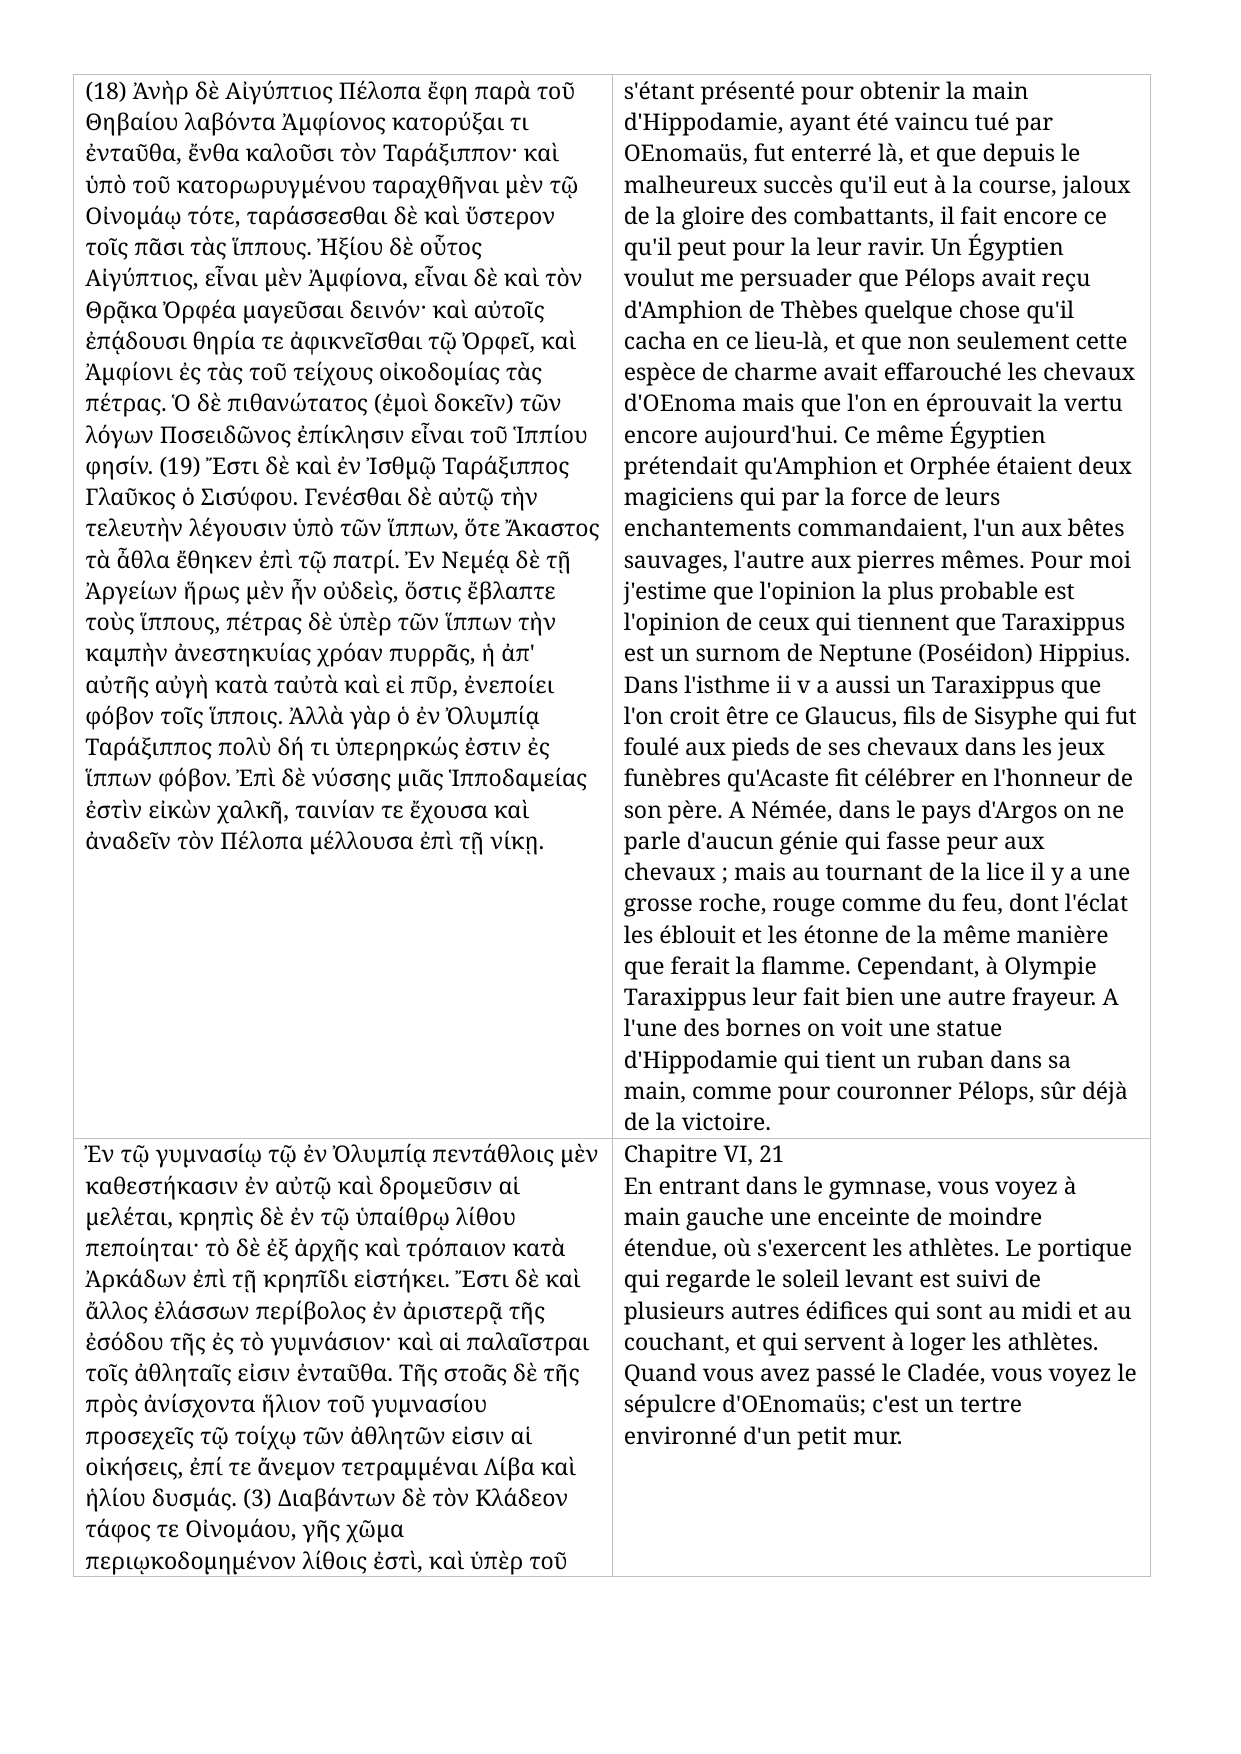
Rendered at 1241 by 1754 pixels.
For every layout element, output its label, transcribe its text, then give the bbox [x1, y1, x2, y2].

table_cell Ἐν τῷ γυμνασίῳ τῷ ἐν Ὀλυμπίᾳ πεντάθλοις μὲν καθεστήκασιν ἐν αὐτῷ καὶ δρομεῦσιν αἱ μελέται, κρηπὶς δὲ ἐν τῷ ὑπαίθρῳ λίθου πεποίηται· τὸ δὲ ἐξ ἀρχῆς καὶ τρόπαιον κατὰ Ἀρκάδων ἐπὶ τῇ κρηπῖδι εἱστήκει. Ἔστι δὲ καὶ ἄλλος ἐλάσσων περίβολος ἐν ἀριστερᾷ τῆς ἐσόδου τῆς ἐς τὸ γυμνάσιον· καὶ αἱ παλαῖστραι τοῖς ἀθληταῖς εἰσιν ἐνταῦθα. Τῆς στοᾶς δὲ τῆς πρὸς ἀνίσχοντα ἥλιον τοῦ γυμνασίου προσεχεῖς τῷ τοίχῳ τῶν ἀθλητῶν εἰσιν αἱ οἰκήσεις, ἐπί τε ἄνεμον τετραμμέναι Λίβα καὶ ἡλίου δυσμάς. (3) Διαβάντων δὲ τὸν Κλάδεον τάφος τε Οἰνομάου, γῆς χῶμα περιῳκοδομημένον λίθοις ἐστὶ, καὶ ὑπὲρ τοῦ [74, 1139, 612, 1576]
table_cell (18) Ἀνὴρ δὲ Αἰγύπτιος Πέλοπα ἔφη παρὰ τοῦ Θηβαίου λαβόντα Ἀμφίονος κατορύξαι τι ἐνταῦθα, ἔνθα καλοῦσι τὸν Ταράξιππον· καὶ ὑπὸ τοῦ κατορωρυγμένου ταραχθῆναι μὲν τῷ Οἰνομάῳ τότε, ταράσσεσθαι δὲ καὶ ὕστερον τοῖς πᾶσι τὰς ἵππους. Ἠξίου δὲ οὗτος Αἰγύπτιος, εἶναι μὲν Ἀμφίονα, εἶναι δὲ καὶ τὸν Θρᾷκα Ὀρφέα μαγεῦσαι δεινόν· καὶ αὐτοῖς ἐπᾴδουσι θηρία τε ἀφικνεῖσθαι τῷ Ὀρφεῖ, καὶ Ἀμφίονι ἐς τὰς τοῦ τείχους οἰκοδομίας τὰς πέτρας. Ὁ δὲ πιθανώτατος (ἐμοὶ δοκεῖν) τῶν λόγων Ποσειδῶνος ἐπίκλησιν εἶναι τοῦ Ἱππίου φησίν. (19) Ἔστι δὲ καὶ ἐν Ἰσθμῷ Ταράξιππος Γλαῦκος ὁ Σισύφου. Γενέσθαι δὲ αὐτῷ τὴν τελευτὴν λέγουσιν ὑπὸ τῶν ἵππων, ὅτε Ἄκαστος τὰ ἆθλα ἔθηκεν ἐπὶ τῷ πατρί. Ἐν Νεμέᾳ δὲ τῇ Ἀργείων ἥρως μὲν ἦν οὐδεὶς, ὅστις ἔβλαπτε τοὺς ἵππους, πέτρας δὲ ὑπὲρ τῶν ἵππων τὴν καμπὴν ἀνεστηκυίας χρόαν πυρρᾶς, ἡ ἀπ' αὐτῆς αὐγὴ κατὰ ταὐτὰ καὶ εἰ πῦρ, ἐνεποίει φόβον τοῖς ἵπποις. Ἀλλὰ γὰρ ὁ ἐν Ὀλυμπίᾳ Ταράξιππος πολὺ δή τι ὑπερηρκώς ἐστιν ἐς ἵππων φόβον. Ἐπὶ δὲ νύσσης μιᾶς Ἱπποδαμείας ἐστὶν εἰκὼν χαλκῆ, ταινίαν τε ἔχουσα καὶ ἀναδεῖν τὸν Πέλοπα μέλλουσα ἐπὶ τῇ νίκῃ. [74, 75, 612, 1137]
table_cell Chapitre VI, 21 En entrant dans le gymnase, vous voyez à main gauche une enceinte de moindre étendue, où s'exercent les athlètes. Le portique qui regarde le soleil levant est suivi de plusieurs autres édifices qui sont au midi et au couchant, et qui servent à loger les athlètes. Quand vous avez passé le Cladée, vous voyez le sépulcre d'OEnomaüs; c'est un tertre environné d'un petit mur. [613, 1139, 1150, 1576]
table_cell s'étant présenté pour obtenir la main d'Hippodamie, ayant été vaincu tué par OEnomaüs, fut enterré là, et que depuis le malheureux succès qu'il eut à la course, jaloux de la gloire des combattants, il fait encore ce qu'il peut pour la leur ravir. Un Égyptien voulut me persuader que Pélops avait reçu d'Amphion de Thèbes quelque chose qu'il cacha en ce lieu-là, et que non seulement cette espèce de charme avait effarouché les chevaux d'OEnoma mais que l'on en éprouvait la vertu encore aujourd'hui. Ce même Égyptien prétendait qu'Amphion et Orphée étaient deux magiciens qui par la force de leurs enchantements commandaient, l'un aux bêtes sauvages, l'autre aux pierres mêmes. Pour moi j'estime que l'opinion la plus probable est l'opinion de ceux qui tiennent que Taraxippus est un surnom de Neptune (Poséidon) Hippius. Dans l'isthme ii v a aussi un Taraxippus que l'on croit être ce Glaucus, fils de Sisyphe qui fut foulé aux pieds de ses chevaux dans les jeux funèbres qu'Acaste fit célébrer en l'honneur de son père. A Némée, dans le pays d'Argos on ne parle d'aucun génie qui fasse peur aux chevaux ; mais au tournant de la lice il y a une grosse roche, rouge comme du feu, dont l'éclat les éblouit et les étonne de la même manière que ferait la flamme. Cependant, à Olympie Taraxippus leur fait bien une autre frayeur. A l'une des bornes on voit une statue d'Hippodamie qui tient un ruban dans sa main, comme pour couronner Pélops, sûr déjà de la victoire. [613, 75, 1150, 1137]
